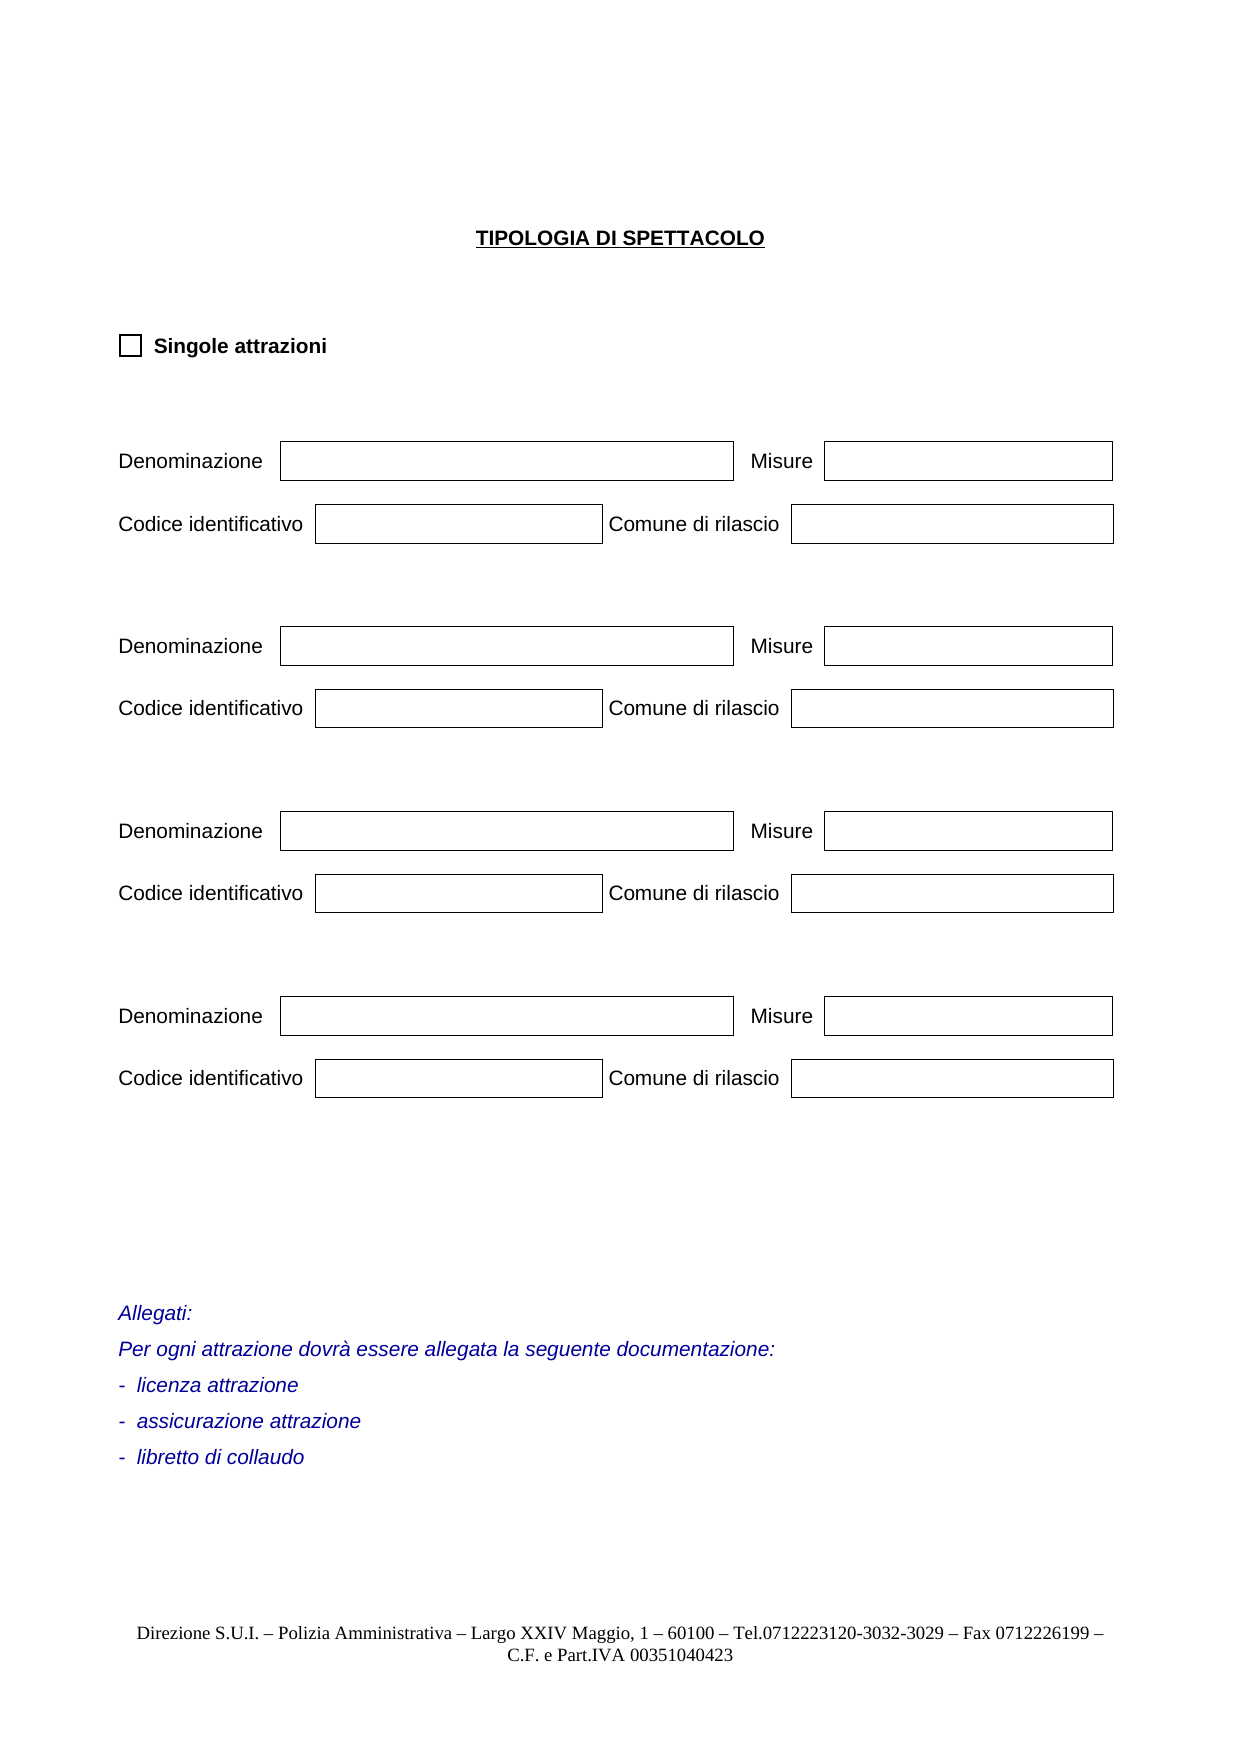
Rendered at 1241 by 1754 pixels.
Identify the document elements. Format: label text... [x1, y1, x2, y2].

text Denominazione [118, 811, 280, 850]
text Codice identificativo [118, 874, 315, 912]
text Codice identificativo [118, 1059, 315, 1097]
text Per ogni attrazione dovrà essere allegata la seguente documentazione: [118, 1337, 1122, 1361]
text - licenza attrazione [118, 1373, 1122, 1397]
text - libretto di collaudo [118, 1445, 1122, 1469]
text Codice identificativo [118, 689, 315, 727]
text Denominazione [118, 626, 280, 665]
text Misure [734, 811, 824, 850]
text Comune di rilascio [603, 689, 791, 727]
text Denominazione [118, 996, 280, 1035]
text Denominazione [118, 442, 280, 480]
text Singole attrazioni [142, 334, 1122, 358]
text Comune di rilascio [603, 1059, 791, 1097]
text Misure [734, 996, 824, 1035]
text TIPOLOGIA DI SPETTACOLO [118, 226, 1122, 250]
text Comune di rilascio [603, 874, 791, 912]
text Misure [734, 626, 824, 665]
text Comune di rilascio [603, 504, 791, 543]
text Codice identificativo [118, 504, 315, 543]
text Allegati: [118, 1301, 1122, 1325]
text - assicurazione attrazione [118, 1409, 1122, 1433]
text Misure [734, 442, 824, 480]
